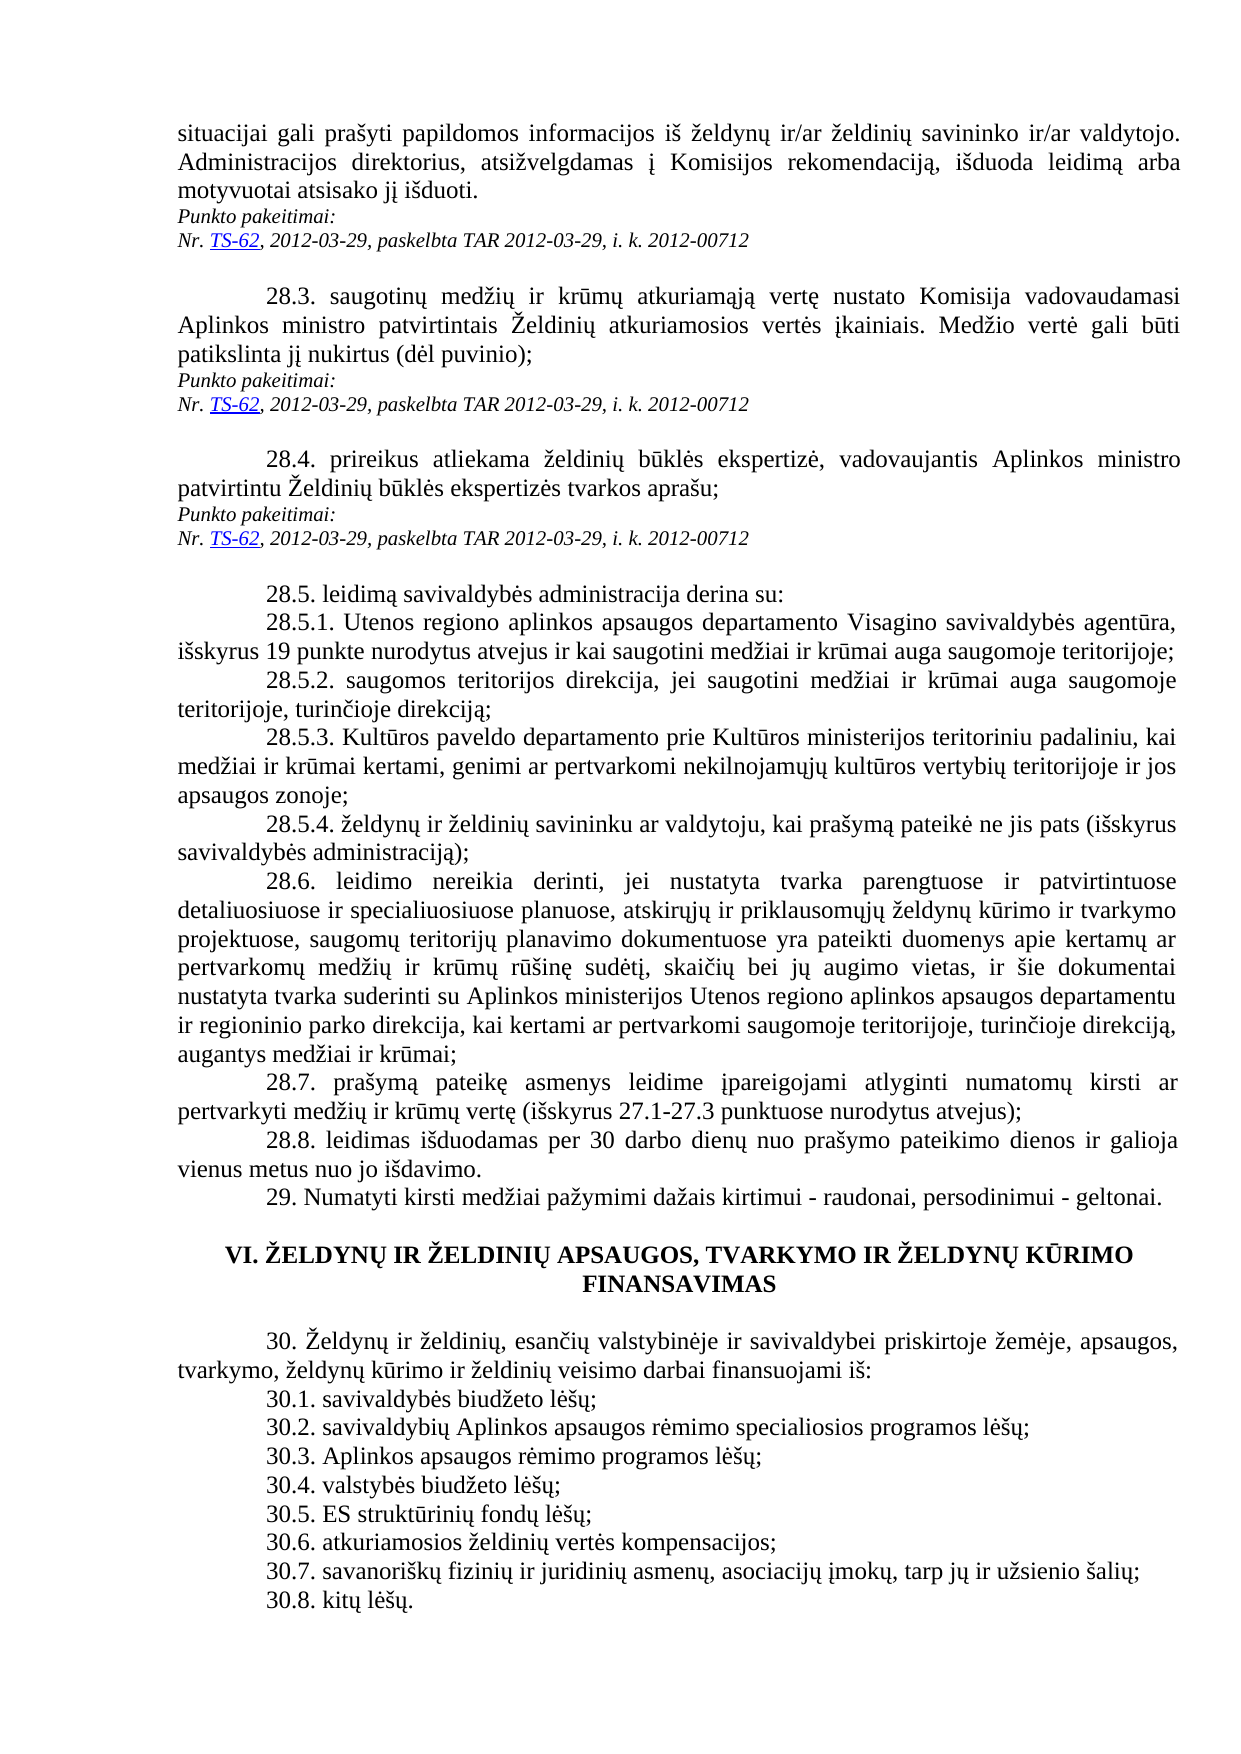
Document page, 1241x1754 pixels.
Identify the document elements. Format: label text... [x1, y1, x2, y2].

text situacijai gali prašyti papildomos informacijos iš želdynų ir/ar želdinių savininko ir/ar valdytojo. Administracijos direktorius, atsižvelgdamas į Komisijos rekomendaciją, išduoda leidimą arba motyvuotai atsisako jį išduoti. [177, 118, 1181, 204]
text 30.7. savanoriškų fizinių ir juridinių asmenų, asociacijų įmokų, tarp jų ir užsienio šalių; [177, 1556, 1181, 1585]
text 30.6. atkuriamosios želdinių vertės kompensacijos; [177, 1527, 1181, 1556]
text 28.5.4. želdynų ir želdinių savininku ar valdytoju, kai prašymą pateikė ne jis pats (išskyrus savivaldybės administraciją); [177, 809, 1177, 866]
text 30.8. kitų lėšų. [177, 1585, 1181, 1614]
text 30.3. Aplinkos apsaugos rėmimo programos lėšų; [177, 1441, 1181, 1470]
text 28.5. leidimą savivaldybės administracija derina su: [177, 579, 1181, 607]
text 30.1. savivaldybės biudžeto lėšų; [177, 1384, 1181, 1412]
text Nr. TS-62, 2012-03-29, paskelbta TAR 2012-03-29, i. k. 2012-00712 [177, 228, 1181, 252]
text 28.6. leidimo nereikia derinti, jei nustatyta tvarka parengtuose ir patvirtintuose detaliuosiuose ir specialiuosiuose planuose, atskirųjų ir priklausomųjų želdynų kūrimo ir tvarkymo projektuose, saugomų teritorijų planavimo dokumentuose yra pateikti duomenys apie kertamų ar pertvarkomų medžių ir krūmų rūšinę sudėtį, skaičių bei jų augimo vietas, ir šie dokumentai nustatyta tvarka suderinti su Aplinkos ministerijos Utenos regiono aplinkos apsaugos departamentu ir regioninio parko direkcija, kai kertami ar pertvarkomi saugomoje teritorijoje, turinčioje direkciją, augantys medžiai ir krūmai; [177, 866, 1177, 1067]
text 28.5.3. Kultūros paveldo departamento prie Kultūros ministerijos teritoriniu padaliniu, kai medžiai ir krūmai kertami, genimi ar pertvarkomi nekilnojamųjų kultūros vertybių teritorijoje ir jos apsaugos zonoje; [177, 722, 1177, 809]
text 30.4. valstybės biudžeto lėšų; [177, 1470, 1181, 1499]
text 28.5.1. Utenos regiono aplinkos apsaugos departamento Visagino savivaldybės agentūra, išskyrus 19 punkte nurodytus atvejus ir kai saugotini medžiai ir krūmai auga saugomoje teritorijoje; [177, 607, 1177, 665]
text VI. ŽELDYNŲ IR ŽELDINIŲ APSAUGOS, TVARKYMO IR ŽELDYNŲ KŪRIMO FINANSAVIMAS [177, 1240, 1181, 1297]
text Punkto pakeitimai: [177, 367, 1181, 392]
text Punkto pakeitimai: [177, 204, 1181, 228]
text 29. Numatyti kirsti medžiai pažymimi dažais kirtimui - raudonai, persodinimui - geltonai. [177, 1182, 1181, 1211]
text 28.3. saugotinų medžių ir krūmų atkuriamąją vertę nustato Komisija vadovaudamasi Aplinkos ministro patvirtintais Želdinių atkuriamosios vertės įkainiais. Medžio vertė gali būti patikslinta jį nukirtus (dėl puvinio); [177, 281, 1181, 367]
text 30. Želdynų ir želdinių, esančių valstybinėje ir savivaldybei priskirtoje žemėje, apsaugos, tvarkymo, želdynų kūrimo ir želdinių veisimo darbai finansuojami iš: [177, 1326, 1179, 1384]
text 28.5.2. saugomos teritorijos direkcija, jei saugotini medžiai ir krūmai auga saugomoje teritorijoje, turinčioje direkciją; [177, 665, 1177, 722]
text Punkto pakeitimai: [177, 502, 1181, 526]
text 28.4. prireikus atliekama želdinių būklės ekspertizė, vadovaujantis Aplinkos ministro patvirtintu Želdinių būklės ekspertizės tvarkos aprašu; [177, 444, 1181, 502]
text Nr. TS-62, 2012-03-29, paskelbta TAR 2012-03-29, i. k. 2012-00712 [177, 392, 1181, 416]
text Nr. TS-62, 2012-03-29, paskelbta TAR 2012-03-29, i. k. 2012-00712 [177, 526, 1181, 550]
text 30.2. savivaldybių Aplinkos apsaugos rėmimo specialiosios programos lėšų; [177, 1412, 1181, 1441]
text 30.5. ES struktūrinių fondų lėšų; [177, 1499, 1181, 1527]
text 28.7. prašymą pateikę asmenys leidime įpareigojami atlyginti numatomų kirsti ar pertvarkyti medžių ir krūmų vertę (išskyrus 27.1-27.3 punktuose nurodytus atvejus); [177, 1067, 1179, 1125]
text 28.8. leidimas išduodamas per 30 darbo dienų nuo prašymo pateikimo dienos ir galioja vienus metus nuo jo išdavimo. [177, 1125, 1179, 1182]
